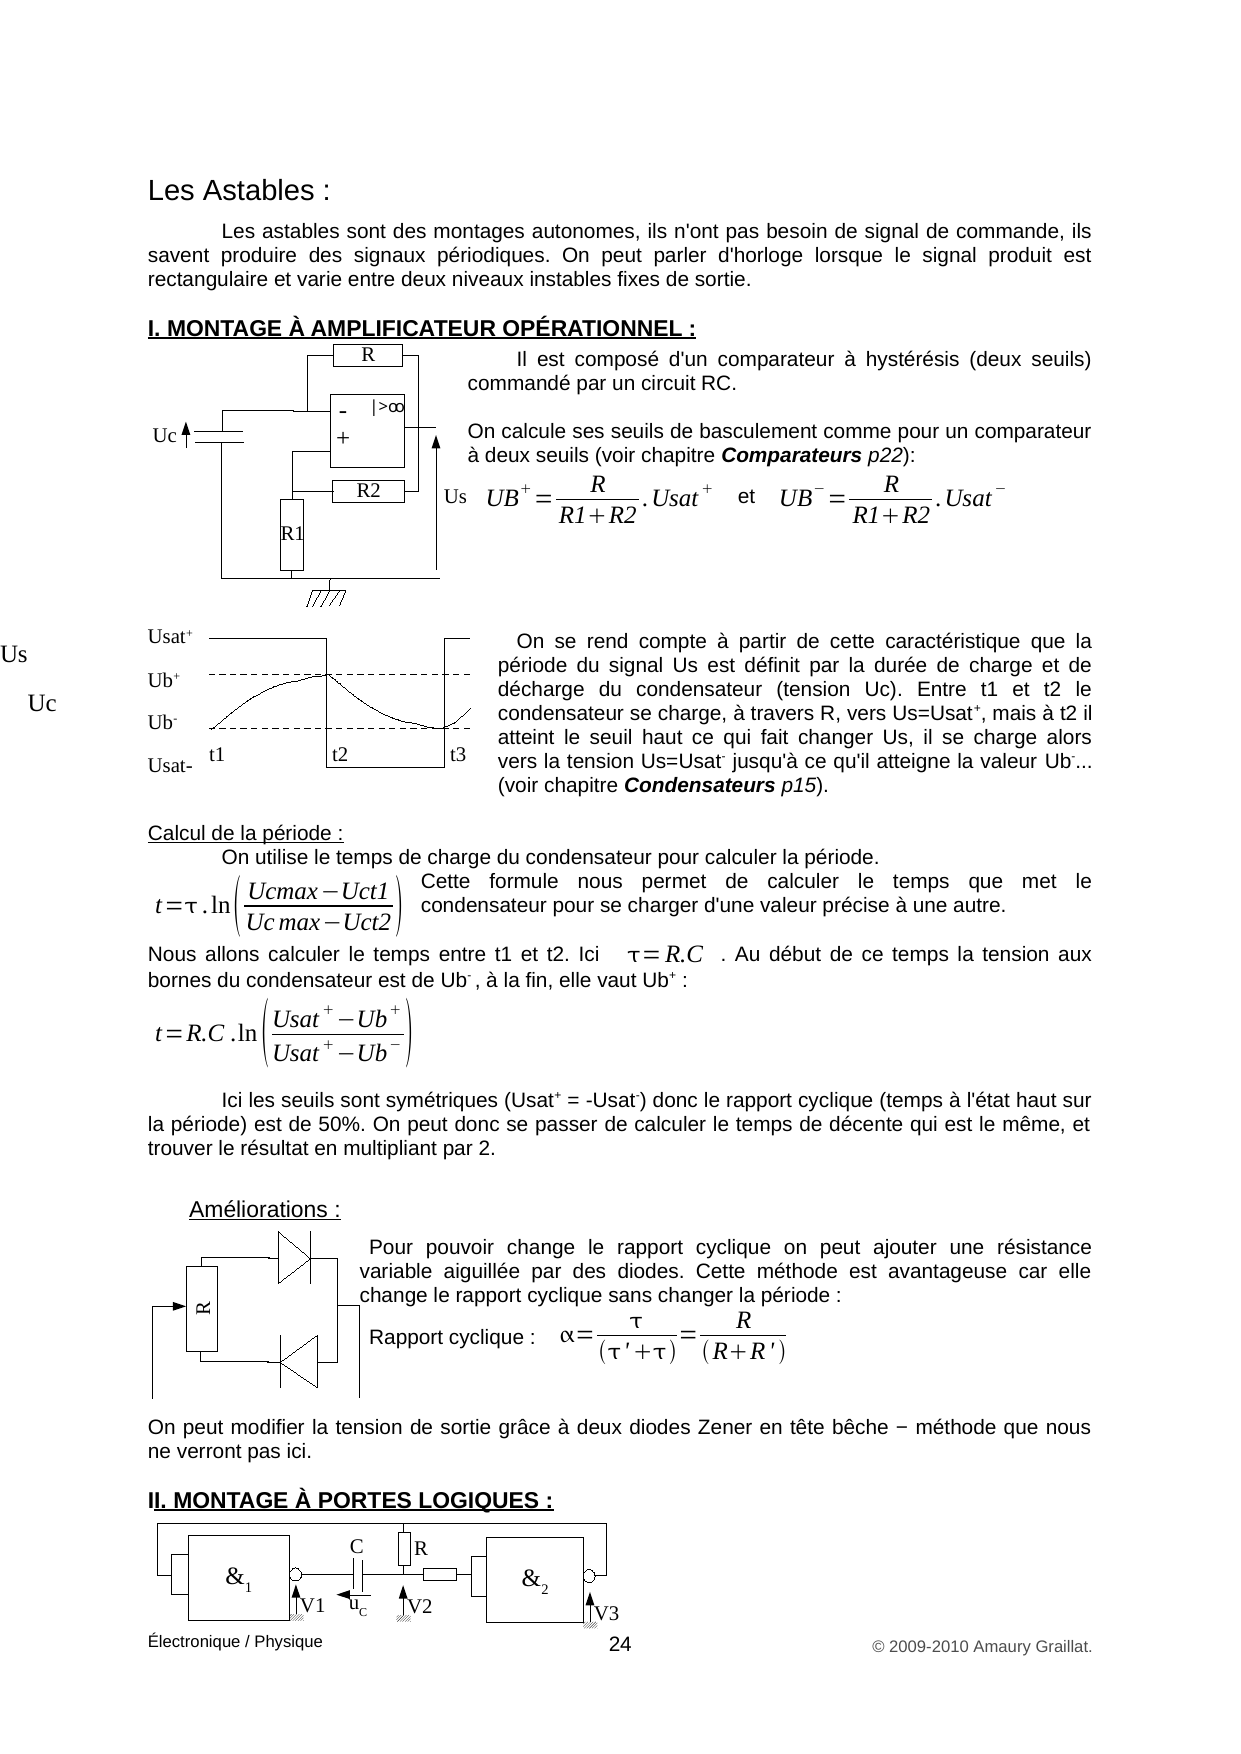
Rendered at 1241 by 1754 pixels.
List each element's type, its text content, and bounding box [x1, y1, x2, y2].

text et [222, 467, 292, 533]
text Pour pouvoir change le rapport cyclique on peut ajouter une résistance variable aiguillée par des diodes. Cette méthode est avantageuse car elle change le rapport cyclique sans changer la période : [202, 1235, 337, 1307]
text et [293, 467, 436, 533]
text On utilise le temps de charge du condensateur pour calculer la période. [148, 844, 1093, 868]
text et [148, 467, 221, 533]
text et [293, 467, 418, 491]
text Ici les seuils sont symétriques (Usat+ = -Usat-) donc le rapport cyclique (temps à l'état haut sur la période) est de 50%. On peut donc se passer de calculer le temps de décente qui est le même, et trouver le résultat en multipliant par 2. [148, 1088, 1093, 1160]
text Rapport cyclique : [201, 1307, 337, 1367]
text Rapport cyclique : [153, 1307, 280, 1367]
text On peut modifier la tension de sortie grâce à deux diodes Zener en tête bêche − méthode que nous ne verront pas ici. [148, 1415, 1093, 1463]
text Pour pouvoir change le rapport cyclique on peut ajouter une résistance variable aiguillée par des diodes. Cette méthode est avantageuse car elle change le rapport cyclique sans changer la période : [148, 1235, 278, 1307]
text On se rend compte à partir de cette caractéristique que la période du signal Us est définit par la durée de charge et de décharge du condensateur (tension Uc). Entre t1 et t2 le condensateur se charge, à travers R, vers Us=Usat+, mais à t2 il atteint le seuil haut ce qui fait changer Us, il se charge alors vers la tension Us=Usat- jusqu'à ce qu'il atteigne la valeur Ub-...(voir chapitre Condensateurs p15). [148, 629, 1093, 797]
text On calcule ses seuils de basculement comme pour un comparateur à deux seuils (voir chapitre Comparateurs p21): [148, 419, 330, 467]
text Il est composé d'un comparateur à hystérésis (deux seuils) commandé par un circuit RC. [308, 356, 418, 395]
text et [333, 481, 404, 502]
text Cette formule nous permet de calculer le temps que met le condensateur pour se charger d'une valeur précise à une autre. [148, 868, 1093, 916]
text Il est composé d'un comparateur à hystérésis (deux seuils) commandé par un circuit RC. [148, 347, 333, 395]
text On calcule ses seuils de basculement comme pour un comparateur à deux seuils (voir chapitre Comparateurs p21): [419, 419, 1093, 467]
text Calcul de la période : [148, 797, 1093, 844]
text Il est composé d'un comparateur à hystérésis (deux seuils) commandé par un circuit RC. [403, 347, 1093, 395]
text et [281, 500, 303, 533]
text Rapport cyclique : [187, 1307, 217, 1351]
subtitle II. Montage à portes logiques : [148, 1487, 1093, 1513]
text et [437, 467, 1093, 533]
text Rapport cyclique : [360, 1307, 1093, 1367]
subtitle Améliorations : [189, 1196, 1093, 1222]
subtitle Les Astables : [148, 173, 1093, 206]
text Rapport cyclique : [318, 1307, 359, 1367]
text Pour pouvoir change le rapport cyclique on peut ajouter une résistance variable aiguillée par des diodes. Cette méthode est avantageuse car elle change le rapport cyclique sans changer la période : [311, 1235, 1093, 1307]
subtitle I. Montage à amplificateur opérationnel : [148, 314, 1093, 341]
text Nous allons calculer le temps entre t1 et t2. Ici . Au début de ce temps la tension aux bornes du condensateur est de Ub- , à la fin, elle vaut Ub+ : [148, 940, 1093, 992]
text Les astables sont des montages autonomes, ils n'ont pas besoin de signal de commande, ils savent produire des signaux périodiques. On peut parler d'horloge lorsque le signal produit est rectangulaire et varie entre deux niveaux instables fixes de sortie. [148, 219, 1093, 291]
